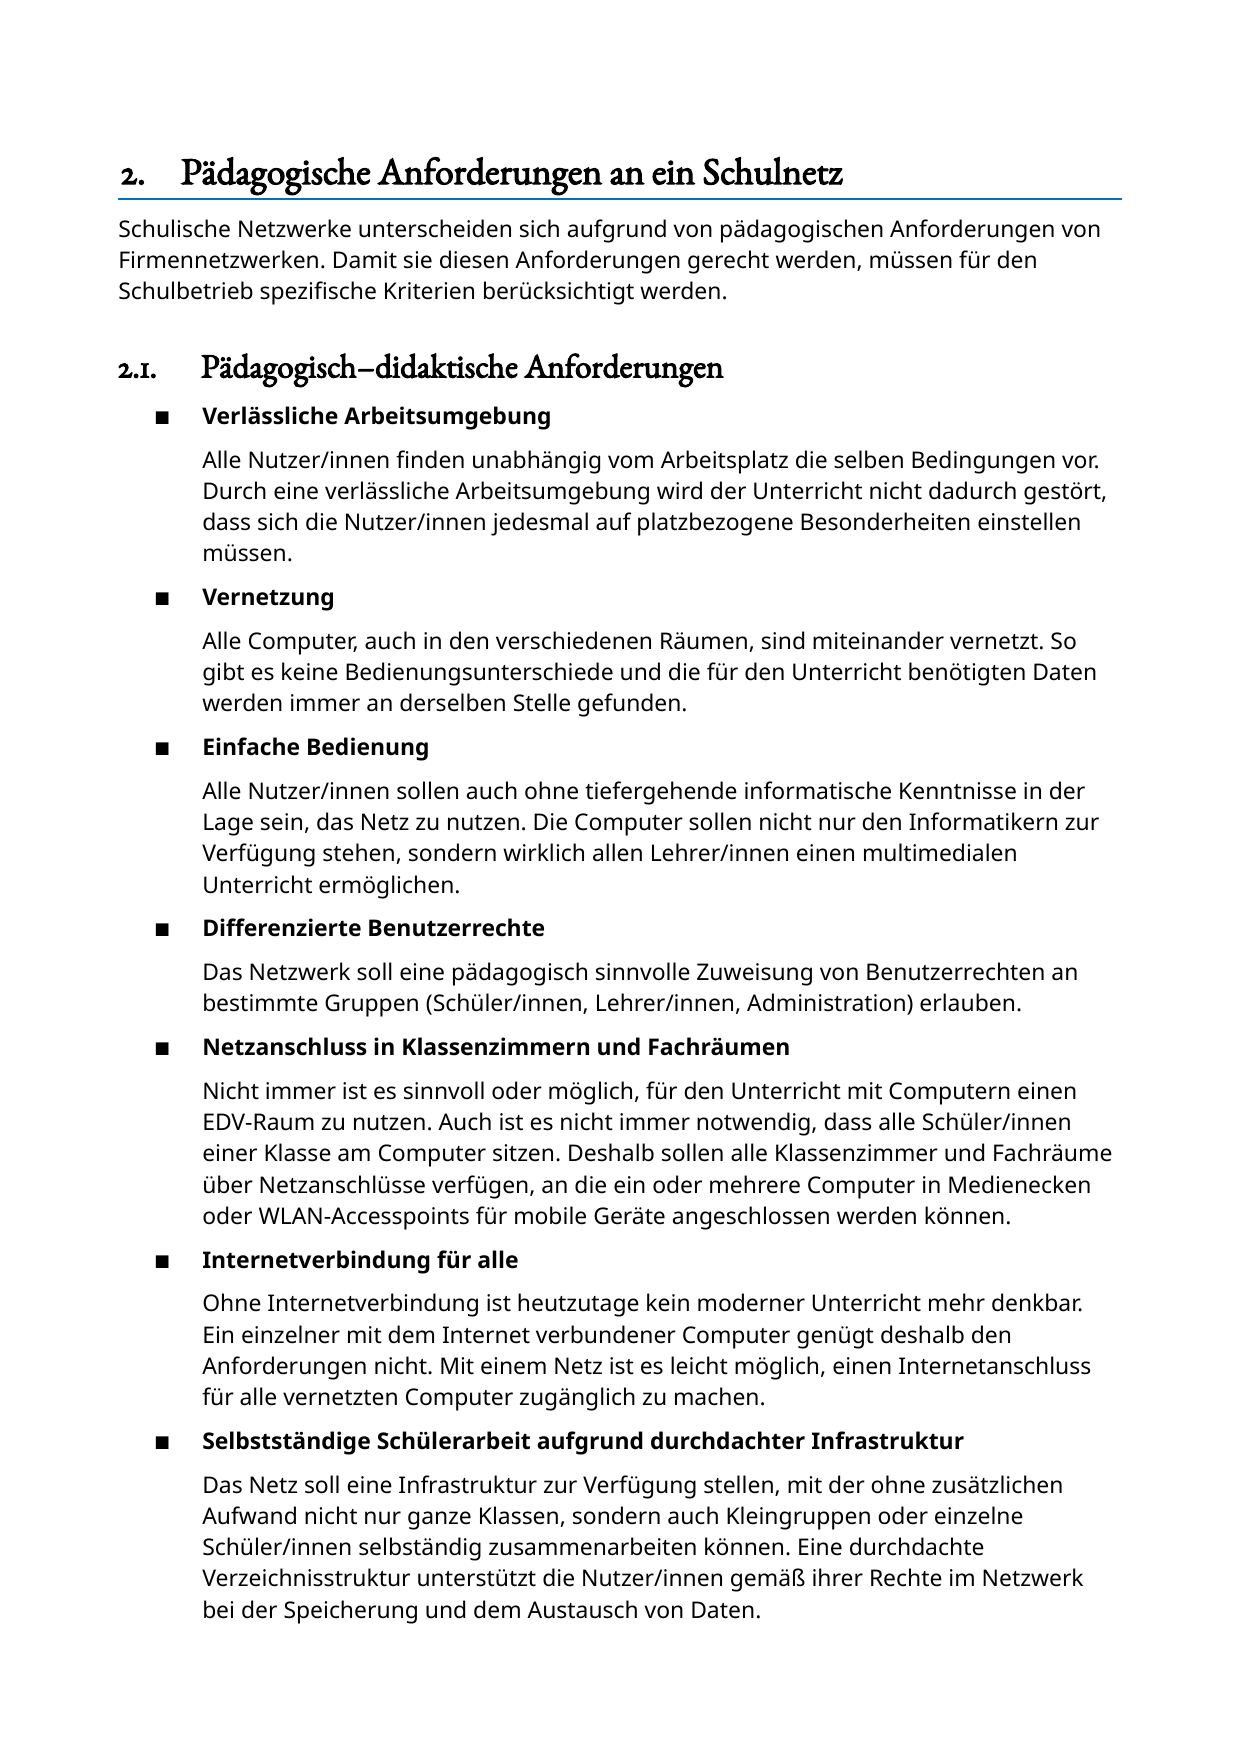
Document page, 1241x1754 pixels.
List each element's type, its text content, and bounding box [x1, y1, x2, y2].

list Vernetzung [156, 581, 1122, 612]
list Ohne Internetverbindung ist heutzutage kein moderner Unterricht mehr denkbar. Ein einzelner mit dem Internet verbundener Computer genügt deshalb den Anforderungen nicht. Mit einem Netz ist es leicht möglich, einen Internetanschluss für alle vernetzten Computer zugänglich zu machen. [156, 1287, 1122, 1412]
list Differenzierte Benutzerrechte [156, 912, 1122, 943]
text Schulische Netzwerke unterscheiden sich aufgrund von pädagogischen Anforderungen von Firmennetzwerken. Damit sie diesen Anforderungen gerecht werden, müssen für den Schulbetrieb spezifische Kriterien berücksichtigt werden. [118, 212, 1122, 306]
list Alle Nutzer/innen ﬁnden unabhängig vom Arbeitsplatz die selben Bedingungen vor. Durch eine verlässliche Arbeitsumgebung wird der Unterricht nicht dadurch gestört, dass sich die Nutzer/innen jedesmal auf platzbezogene Besonderheiten einstellen müssen. [156, 443, 1122, 568]
list Das Netz soll eine Infrastruktur zur Verfügung stellen, mit der ohne zusätzlichen Aufwand nicht nur ganze Klassen, sondern auch Kleingruppen oder einzelne Schüler/innen selbständig zusammenarbeiten können. Eine durchdachte Verzeichnisstruktur unterstützt die Nutzer/innen gemäß ihrer Rechte im Netzwerk bei der Speicherung und dem Austausch von Daten. [156, 1468, 1122, 1625]
subtitle Pädagogische Anforderungen an ein Schulnetz [118, 143, 1122, 198]
list Nicht immer ist es sinnvoll oder möglich, für den Unterricht mit Computern einen EDV-Raum zu nutzen. Auch ist es nicht immer notwendig, dass alle Schüler/innen einer Klasse am Computer sitzen. Deshalb sollen alle Klassenzimmer und Fachräume über Netzanschlüsse verfügen, an die ein oder mehrere Computer in Medienecken oder WLAN-Accesspoints für mobile Geräte angeschlossen werden können. [156, 1075, 1122, 1231]
list Einfache Bedienung [156, 731, 1122, 762]
list Internetverbindung für alle [156, 1243, 1122, 1275]
list Alle Computer, auch in den verschiedenen Räumen, sind miteinander vernetzt. So gibt es keine Bedienungsunterschiede und die für den Unterricht benötigten Daten werden immer an derselben Stelle gefunden. [156, 625, 1122, 718]
list Alle Nutzer/innen sollen auch ohne tiefergehende informatische Kenntnisse in der Lage sein, das Netz zu nutzen. Die Computer sollen nicht nur den Informatikern zur Verfügung stehen, sondern wirklich allen Lehrer/innen einen multimedialen Unterricht ermöglichen. [156, 775, 1122, 900]
subtitle Pädagogisch–didaktische Anforderungen [118, 344, 1122, 387]
list Verlässliche Arbeitsumgebung [156, 400, 1122, 431]
list Das Netzwerk soll eine pädagogisch sinnvolle Zuweisung von Benutzerrechten an bestimmte Gruppen (Schüler/innen, Lehrer/innen, Administration) erlauben. [156, 956, 1122, 1018]
list Netzanschluss in Klassenzimmern und Fachräumen [156, 1031, 1122, 1062]
list Selbstständige Schülerarbeit aufgrund durchdachter Infrastruktur [156, 1425, 1122, 1456]
